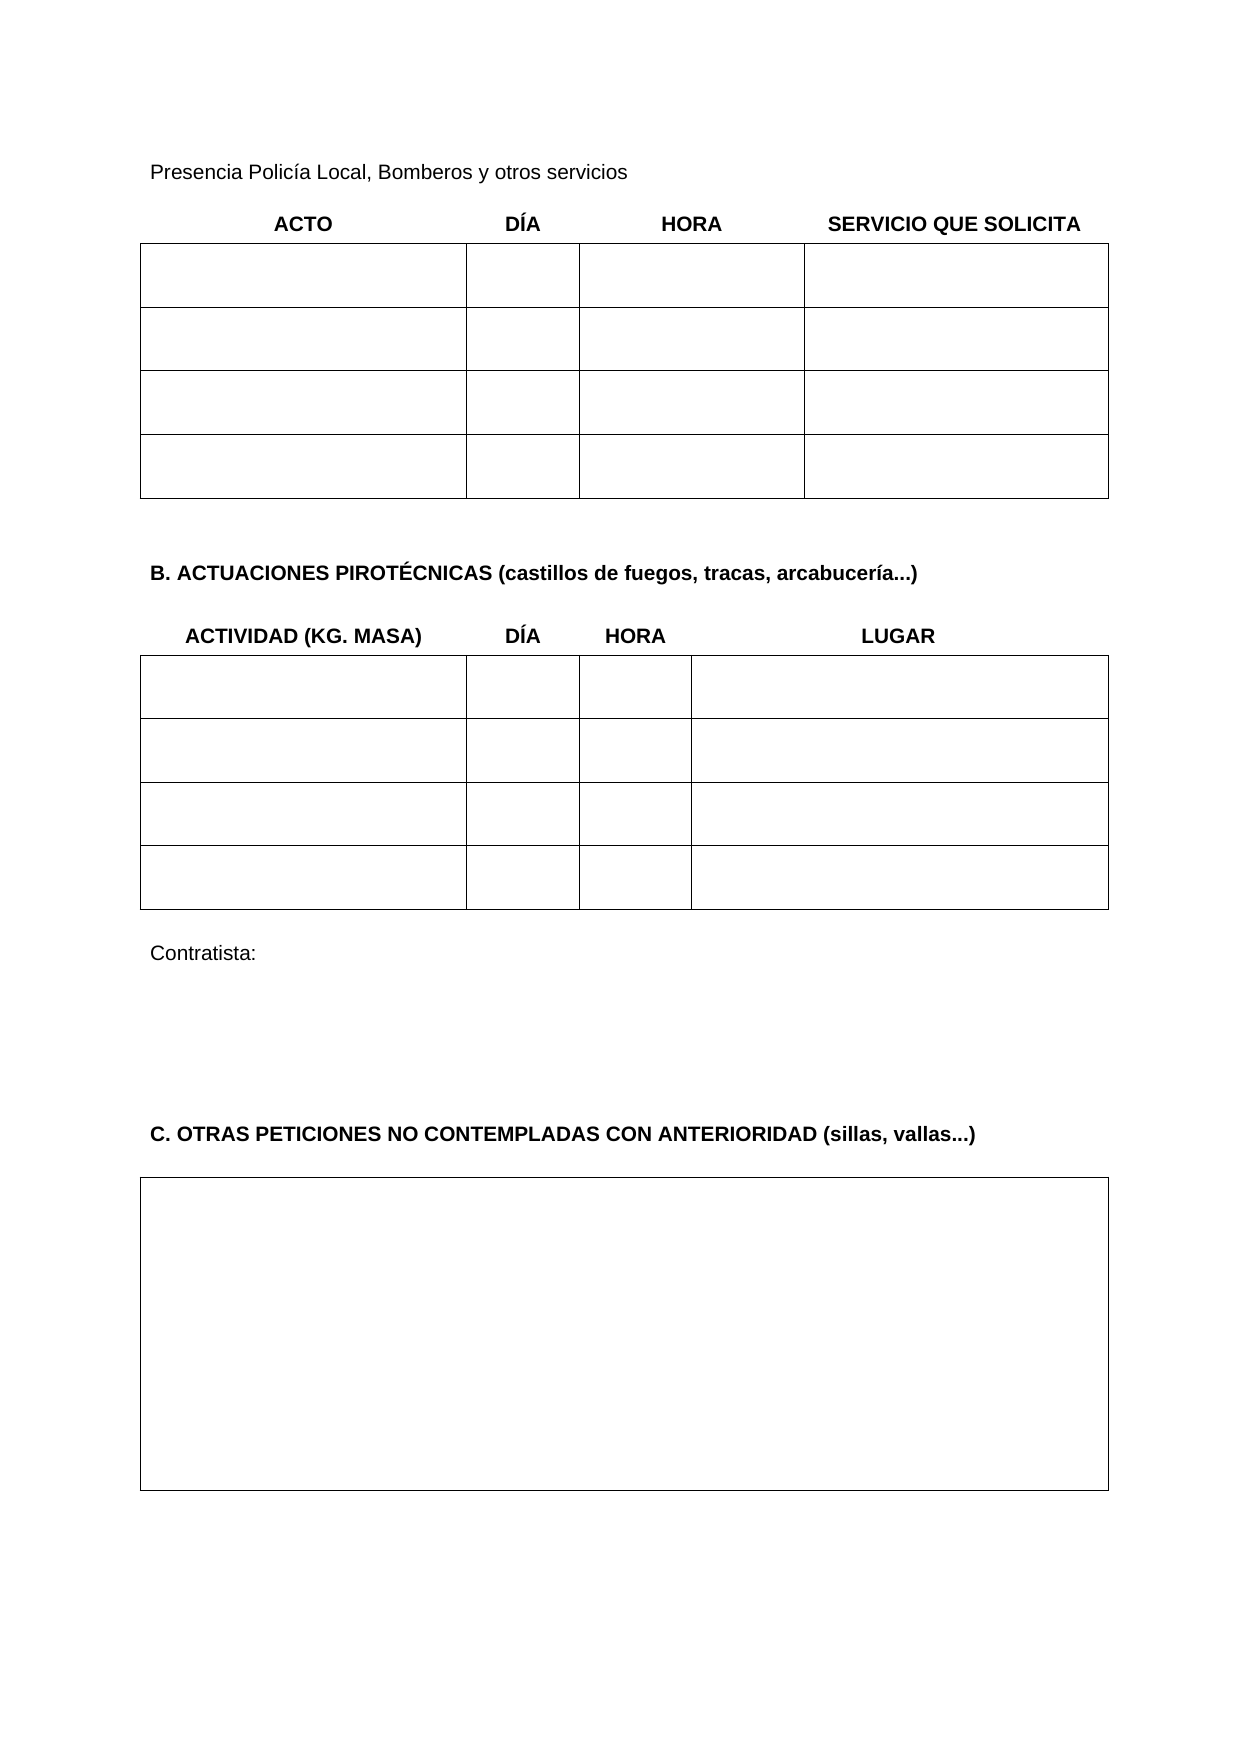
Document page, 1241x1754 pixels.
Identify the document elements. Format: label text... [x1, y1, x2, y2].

table_header [1105, 205, 1109, 243]
table_cell [467, 244, 579, 307]
table_header [141, 1178, 1108, 1490]
table_header LUGAR [692, 616, 1104, 655]
subtitle B. ACTUACIONES PIROTÉCNICAS (castillos de fuegos, tracas, arcabucería...) [150, 561, 1087, 585]
table_cell [692, 719, 1108, 782]
table_cell [467, 719, 579, 782]
table_header DÍA [466, 616, 579, 655]
table_cell [467, 435, 579, 497]
table_cell [141, 783, 466, 845]
table_header HORA [579, 205, 804, 243]
subtitle C. OTRAS PETICIONES NO CONTEMPLADAS CON ANTERIORIDAD (sillas, vallas...) [150, 1121, 1087, 1145]
table_cell [805, 244, 1108, 307]
table_cell [467, 656, 579, 718]
table_cell [692, 846, 1108, 909]
table_cell [141, 435, 466, 497]
subtitle Presencia Policía Local, Bomberos y otros servicios [150, 160, 1087, 184]
table_header [1105, 616, 1109, 655]
table_cell [467, 783, 579, 845]
table_cell [141, 244, 466, 307]
table_cell [580, 371, 804, 434]
table_cell [580, 308, 804, 370]
table_cell [467, 371, 579, 434]
table_cell [805, 435, 1108, 497]
table_cell [141, 846, 466, 909]
table_cell [580, 719, 691, 782]
table_cell [580, 244, 804, 307]
table_cell [141, 719, 466, 782]
table_cell [141, 656, 466, 718]
table_header HORA [579, 616, 692, 655]
table_cell [467, 846, 579, 909]
table_cell [580, 783, 691, 845]
table_cell [141, 371, 466, 434]
table_cell [467, 308, 579, 370]
table_cell [805, 308, 1108, 370]
table_cell [692, 783, 1108, 845]
table_header DÍA [466, 205, 579, 243]
table_cell [692, 656, 1108, 718]
table_cell [805, 371, 1108, 434]
table_cell [580, 656, 691, 718]
table_cell [141, 308, 466, 370]
table_header ACTO [140, 205, 466, 243]
subtitle Contratista: [150, 941, 1087, 965]
table_cell [580, 846, 691, 909]
table_header ACTIVIDAD (KG. MASA) [140, 616, 466, 655]
table_header SERVICIO QUE SOLICITA [804, 205, 1104, 243]
table_cell [580, 435, 804, 497]
